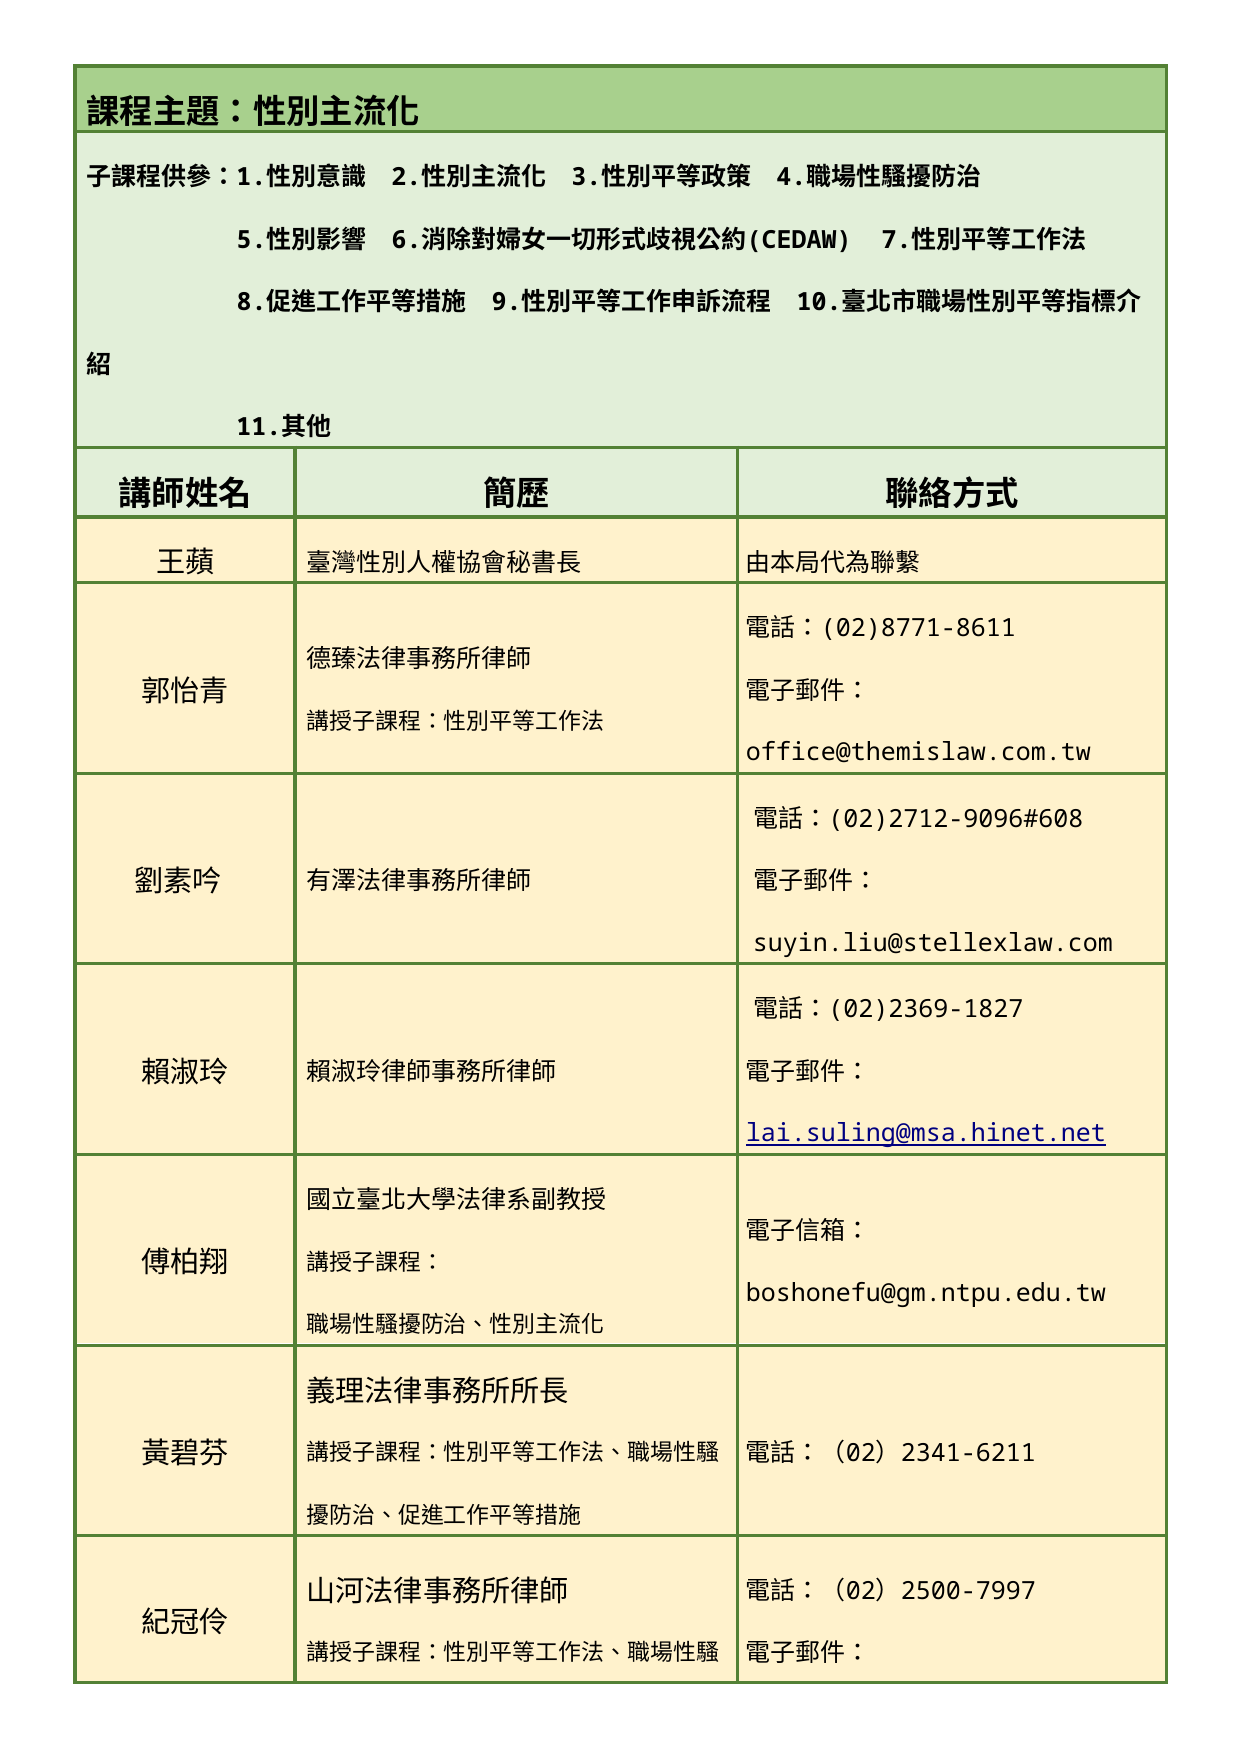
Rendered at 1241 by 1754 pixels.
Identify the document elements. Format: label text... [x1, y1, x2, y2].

table_cell 劉素吟 [77, 775, 293, 962]
table_cell 傅柏翔 [77, 1156, 293, 1343]
table_cell 紀冠伶 [77, 1537, 293, 1681]
table_cell 郭怡青 [77, 584, 293, 772]
table_cell 臺灣性別人權協會秘書長 [297, 519, 736, 581]
table_cell 義理法律事務所所長 講授子課程：性別平等工作法、職場性騷擾防治、促進工作平等措施 [297, 1347, 736, 1534]
table_cell 講師姓名 [77, 449, 293, 515]
table_cell 國立臺北大學法律系副教授 講授子課程： 職場性騷擾防治、性別主流化 [297, 1156, 736, 1343]
table_cell 賴淑玲 [77, 965, 293, 1153]
table_cell 黃碧芬 [77, 1347, 293, 1534]
table_cell 電話：(02)2369-1827 電子郵件：lai.suling@msa.hinet.net [739, 965, 1165, 1153]
table_cell 電話：(02)2712-9096#608 電子郵件：suyin.liu@stellexlaw.com [739, 775, 1165, 962]
table_cell 山河法律事務所律師 講授子課程：性別平等工作法、職場性騷 [297, 1537, 736, 1681]
table_cell 由本局代為聯繫 [739, 519, 1165, 581]
table_cell 王蘋 [77, 519, 293, 581]
table_cell 電子信箱：boshonefu@gm.ntpu.edu.tw [739, 1156, 1165, 1343]
table_cell 聯絡方式 [739, 449, 1165, 515]
table_cell 電話：（02）2500-7997 電子郵件： [739, 1537, 1165, 1681]
table_header 課程主題：性別主流化 [77, 68, 1165, 130]
table_cell 電話：(02)8771-8611 電子郵件：office@themislaw.com.tw [739, 584, 1165, 772]
table_cell 電話：（02）2341-6211 [739, 1347, 1165, 1534]
table_cell 簡歷 [297, 449, 736, 515]
table_cell 德臻法律事務所律師 講授子課程：性別平等工作法 [297, 584, 736, 772]
table_cell 賴淑玲律師事務所律師 [297, 965, 736, 1153]
table_cell 有澤法律事務所律師 [297, 775, 736, 962]
table_cell 子課程供參：1.性別意識 2.性別主流化 3.性別平等政策 4.職場性騷擾防治 5.性別影響 6.消除對婦女一切形式歧視公約(CEDAW) 7.性別平等工作法 8.促進工作平等措施 9.性別平等工作申訴流程 10.臺北市職場性別平等指標介紹 11.其他 [77, 133, 1165, 446]
